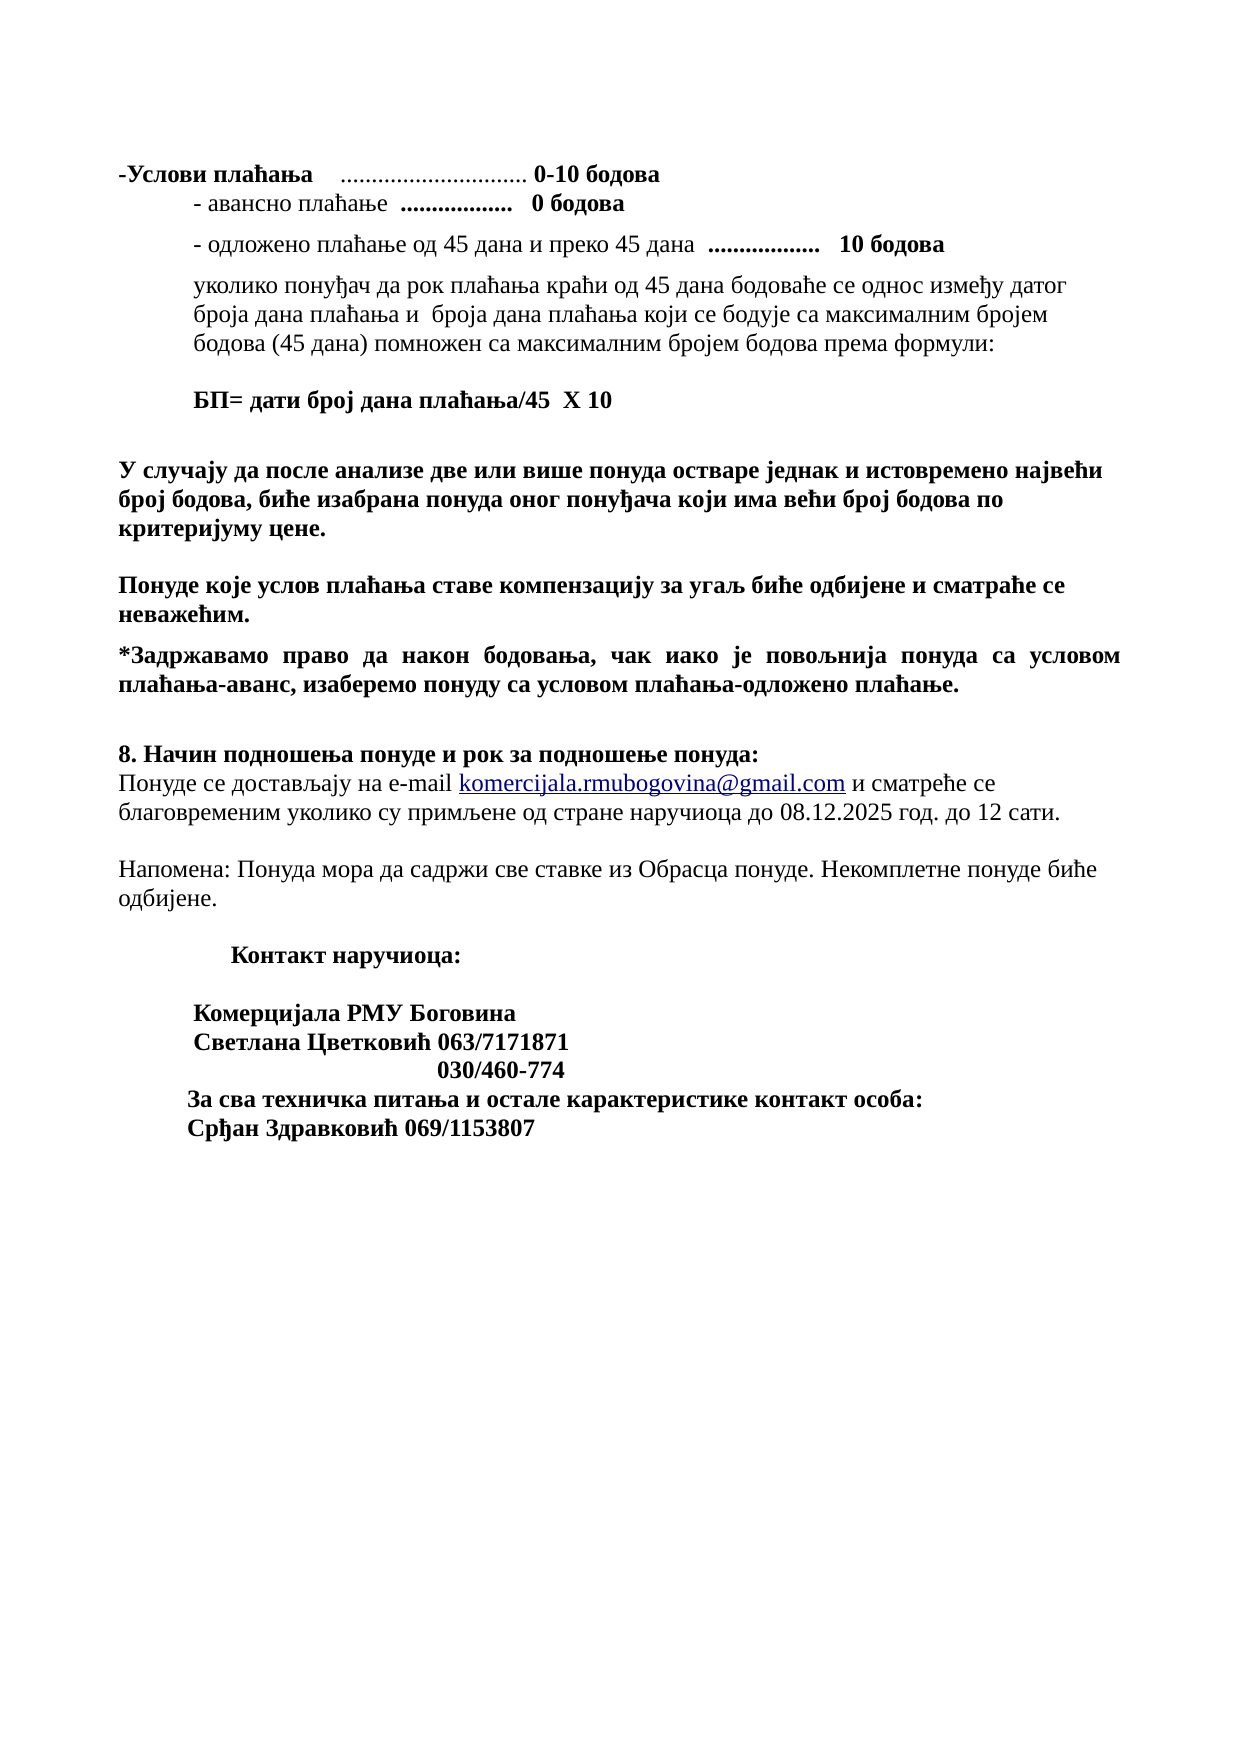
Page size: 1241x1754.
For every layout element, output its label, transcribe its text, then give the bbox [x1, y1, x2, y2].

text Напомена: Понуда мора да садржи све ставке из Обрасца понуде. Некомплетне понуде биће одбијене. [118, 854, 1122, 912]
text - одложено плаћање од 45 дана и преко 45 дана .................. 10 бодова [193, 229, 1122, 258]
text 030/460-774 [193, 1056, 1122, 1084]
list Контакт наручиоца: [193, 941, 1122, 969]
text За сва техничка питања и остале карактеристике контакт особа: [118, 1084, 1122, 1113]
text Понуде које услов плаћања ставе компензацију за угаљ биће одбијене и сматраће се неважећим. [118, 571, 1122, 628]
text *Задржавамо право да након бодовања, чак иако је повољнија понуда са условом плаћања-аванс, изаберемо понуду са условом плаћања-одложено плаћање. [118, 641, 1122, 698]
text уколико понуђач да рок плаћања краћи од 45 дана бодоваће се однос између датог броја дана плаћања и броја дана плаћања који се бодује са максималним бројем бодова (45 дана) помножен са максималним бројем бодова према формули: [193, 271, 1122, 357]
text Срђан Здравковић 069/1153807 [118, 1113, 1122, 1142]
text -Услови плаћања .............................. 0-10 бодова [118, 159, 1122, 188]
text 8. Начин подношења понуде и рок за подношење понуда: [118, 739, 1122, 768]
text - авансно плаћање .................. 0 бодова [193, 188, 1122, 217]
text Светлана Цветковић 063/7171871 [193, 1027, 1122, 1056]
text Понуде се достављају на e-mail komercijala.rmubogovina@gmail.com и сматреће се благовременим уколико су примљене од стране наручиоца до 08.12.2025 год. до 12 сати. [118, 768, 1122, 826]
text БП= дати број дана плаћања/45 X 10 [193, 386, 1122, 414]
text Комерцијала РМУ Боговина [118, 998, 1122, 1027]
text У случају да после анализе две или више понуда остваре једнак и истовремено највећи број бодова, биће изабрана понуда оног понуђача који има већи број бодова по критеријуму цене. [118, 456, 1122, 542]
